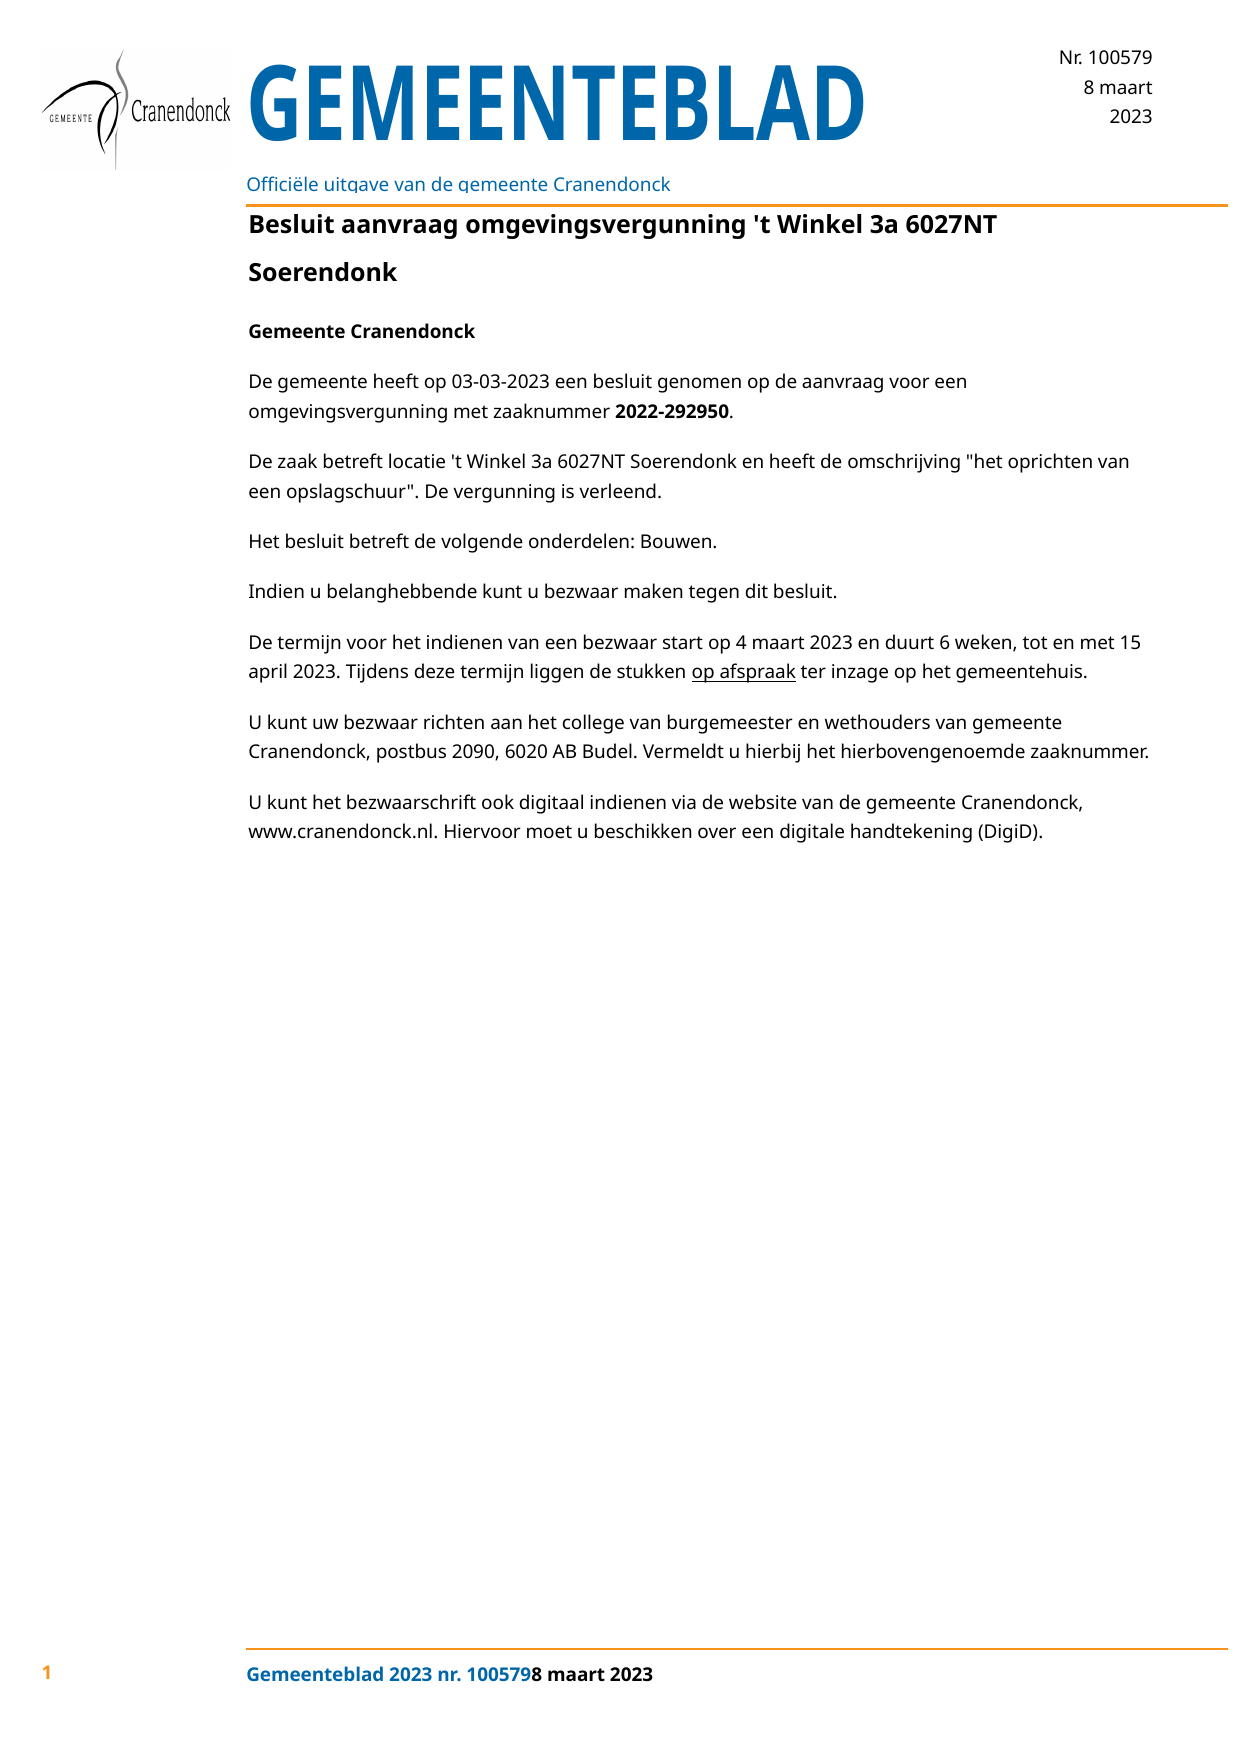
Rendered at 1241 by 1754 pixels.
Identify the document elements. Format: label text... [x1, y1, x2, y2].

text De termijn voor het indienen van een bezwaar start op 4 maart 2023 en duurt 6 weken, tot en met 15 april 2023. Tijdens deze termijn liggen de stukken op afspraak ter inzage op het gemeentehuis. [248, 629, 1152, 684]
text Besluit aanvraag omgevingsvergunning 't Winkel 3a 6027NT Soerendonk [248, 207, 1152, 288]
text Gemeente Cranendonck [248, 318, 1152, 344]
text De zaak betreft locatie 't Winkel 3a 6027NT Soerendonk en heeft de omschrijving "het oprichten van een opslagschuur". De vergunning is verleend. [248, 448, 1152, 504]
text Indien u belanghebbende kunt u bezwaar maken tegen dit besluit. [248, 579, 1152, 604]
text U kunt uw bezwaar richten aan het college van burgemeester en wethouders van gemeente Cranendonck, postbus 2090, 6020 AB Budel. Vermeldt u hierbij het hierbovengenoemde zaaknummer. [248, 709, 1152, 764]
picture [41, 47, 231, 172]
text U kunt het bezwaarschrift ook digitaal indienen via de website van de gemeente Cranendonck, www.cranendonck.nl. Hiervoor moet u beschikken over een digitale handtekening (DigiD). [248, 789, 1152, 844]
text De gemeente heeft op 03-03-2023 een besluit genomen op de aanvraag voor een omgevingsvergunning met zaaknummer 2022-292950. [248, 368, 1152, 424]
text Het besluit betreft de volgende onderdelen: Bouwen. [248, 528, 1152, 554]
